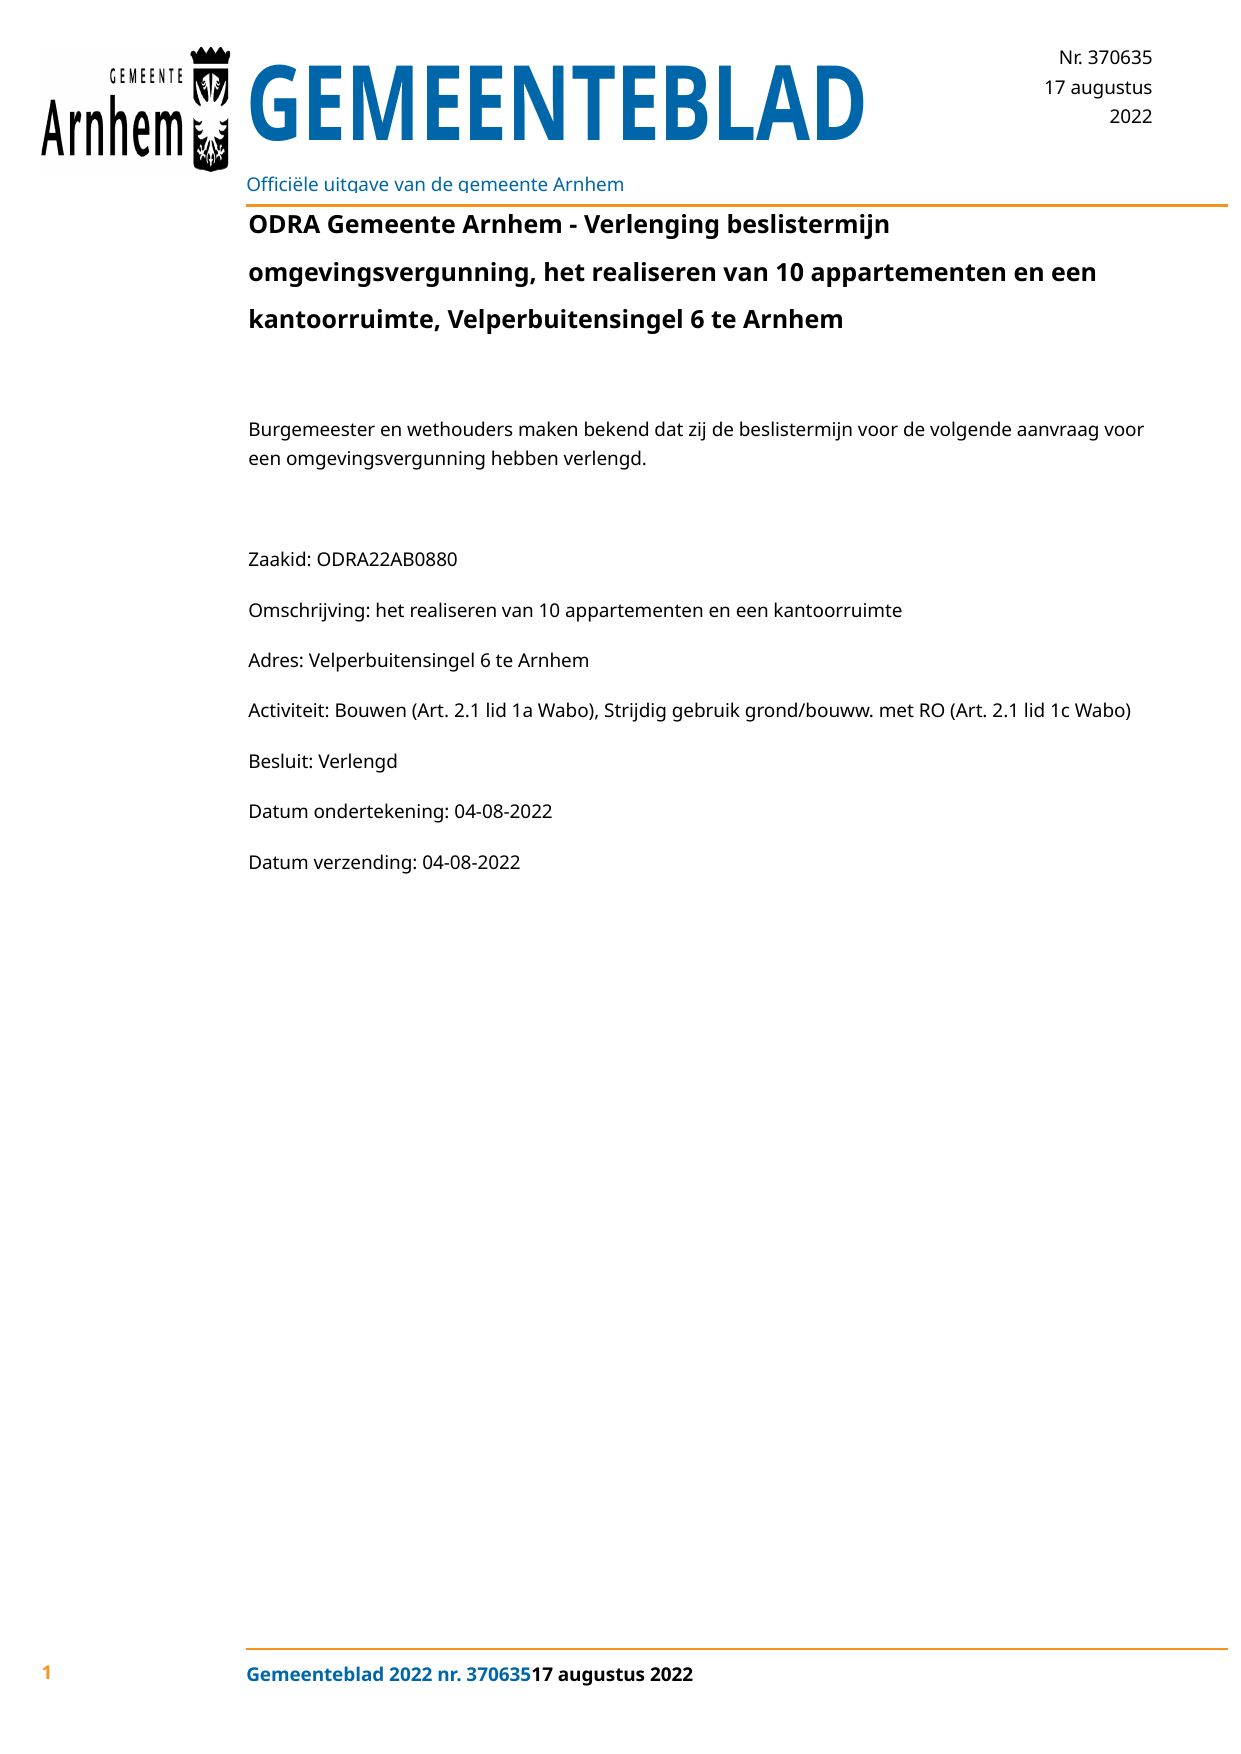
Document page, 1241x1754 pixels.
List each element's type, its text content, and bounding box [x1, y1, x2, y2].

text Omschrijving: het realiseren van 10 appartementen en een kantoorruimte [248, 597, 1152, 622]
text Datum ondertekening: 04-08-2022 [248, 798, 1152, 824]
text Burgemeester en wethouders maken bekend dat zij de beslistermijn voor de volgende aanvraag voor een omgevingsvergunning hebben verlengd. [248, 416, 1152, 471]
text Besluit: Verlengd [248, 748, 1152, 774]
picture [41, 47, 231, 172]
text Datum verzending: 04-08-2022 [248, 849, 1152, 874]
text Activiteit: Bouwen (Art. 2.1 lid 1a Wabo), Strijdig gebruik grond/bouww. met RO (Art. 2.1 lid 1c Wabo) [248, 698, 1152, 723]
text Zaakid: ODRA22AB0880 [248, 546, 1152, 572]
text Adres: Velperbuitensingel 6 te Arnhem [248, 647, 1152, 673]
text ODRA Gemeente Arnhem - Verlenging beslistermijn omgevingsvergunning, het realiseren van 10 appartementen en een kantoorruimte, Velperbuitensingel 6 te Arnhem [248, 207, 1152, 336]
